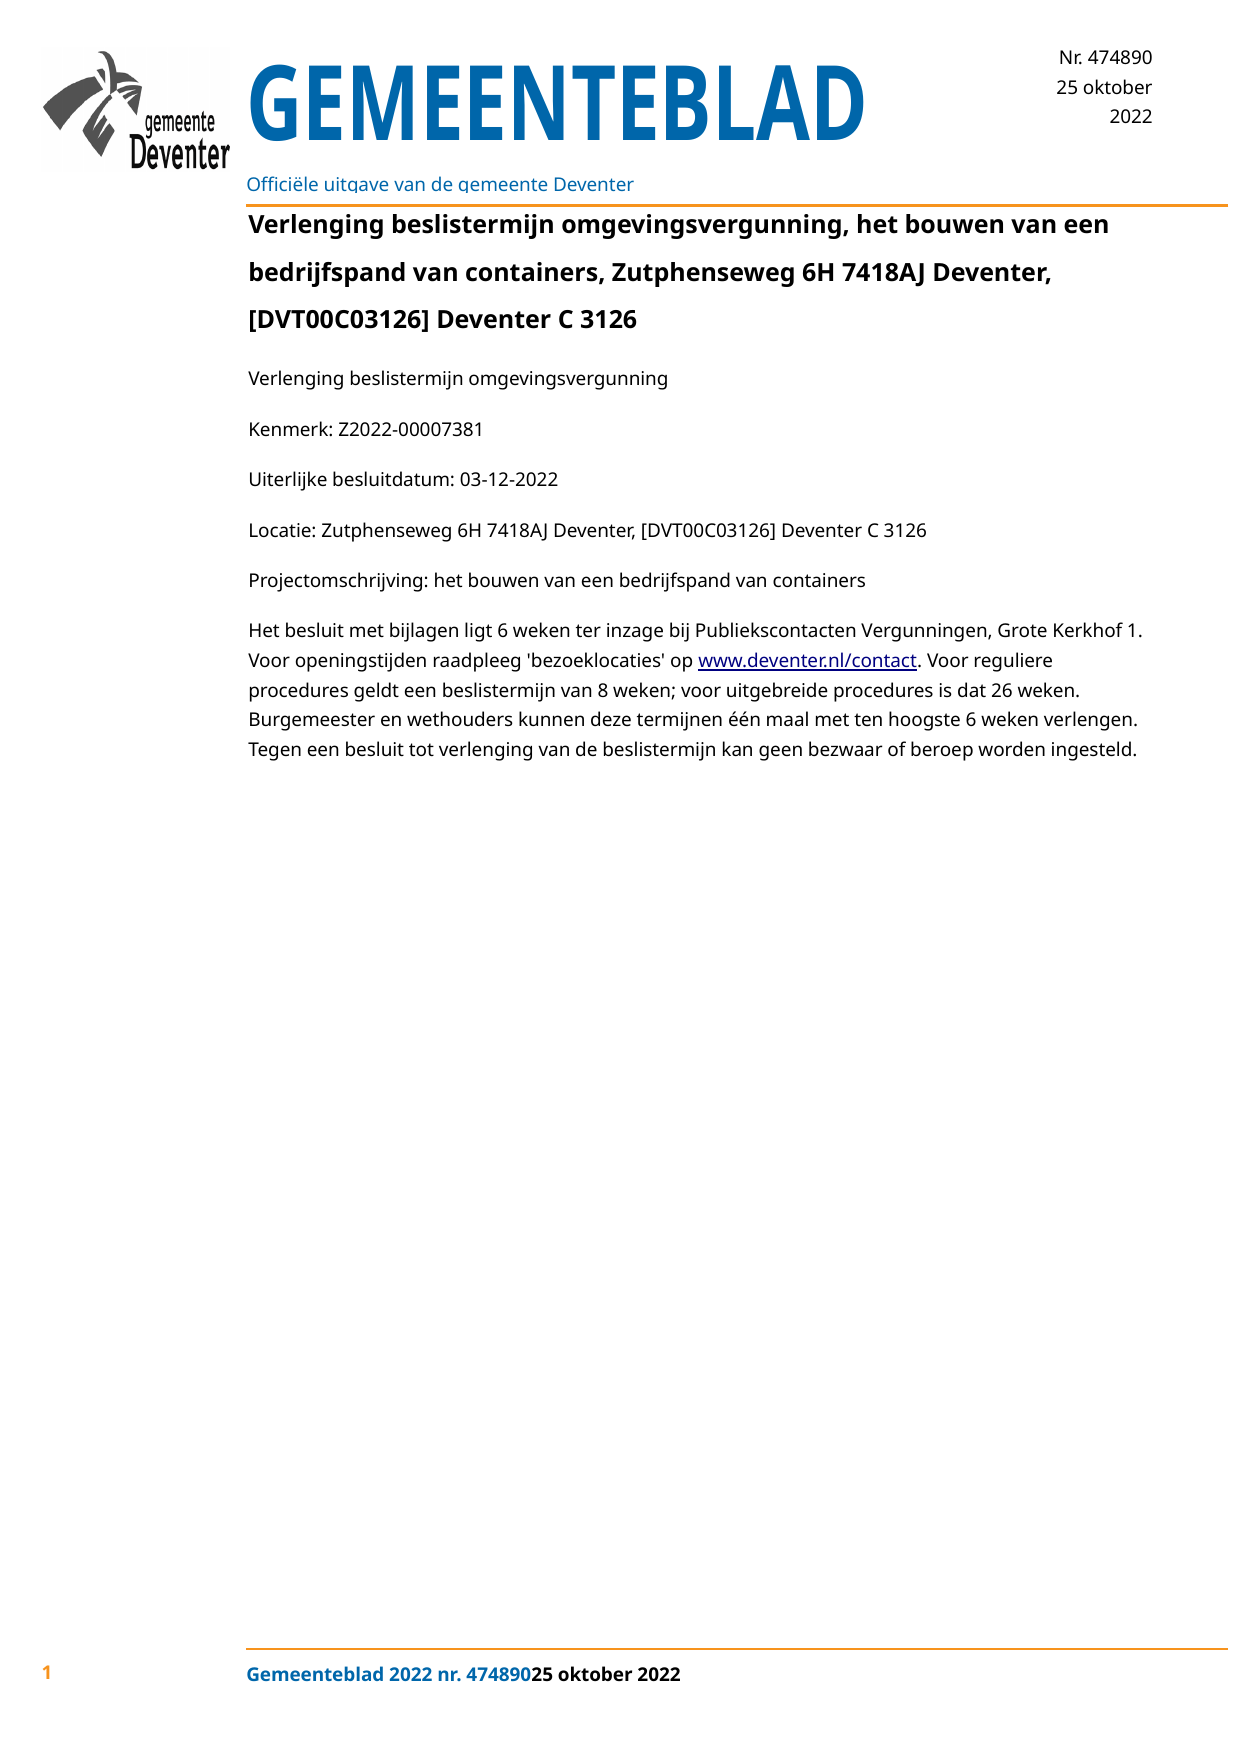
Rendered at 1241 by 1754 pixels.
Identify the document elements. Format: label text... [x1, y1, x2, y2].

text Kenmerk: Z2022-00007381 [248, 416, 1152, 442]
text Het besluit met bijlagen ligt 6 weken ter inzage bij Publiekscontacten Vergunningen, Grote Kerkhof 1. Voor openingstijden raadpleeg 'bezoeklocaties' op www.deventer.nl/contact. Voor reguliere procedures geldt een beslistermijn van 8 weken; voor uitgebreide procedures is dat 26 weken. Burgemeester en wethouders kunnen deze termijnen één maal met ten hoogste 6 weken verlengen. Tegen een besluit tot verlenging van de beslistermijn kan geen bezwaar of beroep worden ingesteld. [248, 618, 1152, 762]
text Verlenging beslistermijn omgevingsvergunning, het bouwen van een bedrijfspand van containers, Zutphenseweg 6H 7418AJ Deventer, [DVT00C03126] Deventer C 3126 [248, 207, 1152, 336]
text Projectomschrijving: het bouwen van een bedrijfspand van containers [248, 567, 1152, 593]
picture [41, 47, 231, 172]
text Uiterlijke besluitdatum: 03-12-2022 [248, 466, 1152, 492]
text Verlenging beslistermijn omgevingsvergunning [248, 366, 1152, 391]
text Locatie: Zutphenseweg 6H 7418AJ Deventer, [DVT00C03126] Deventer C 3126 [248, 517, 1152, 542]
